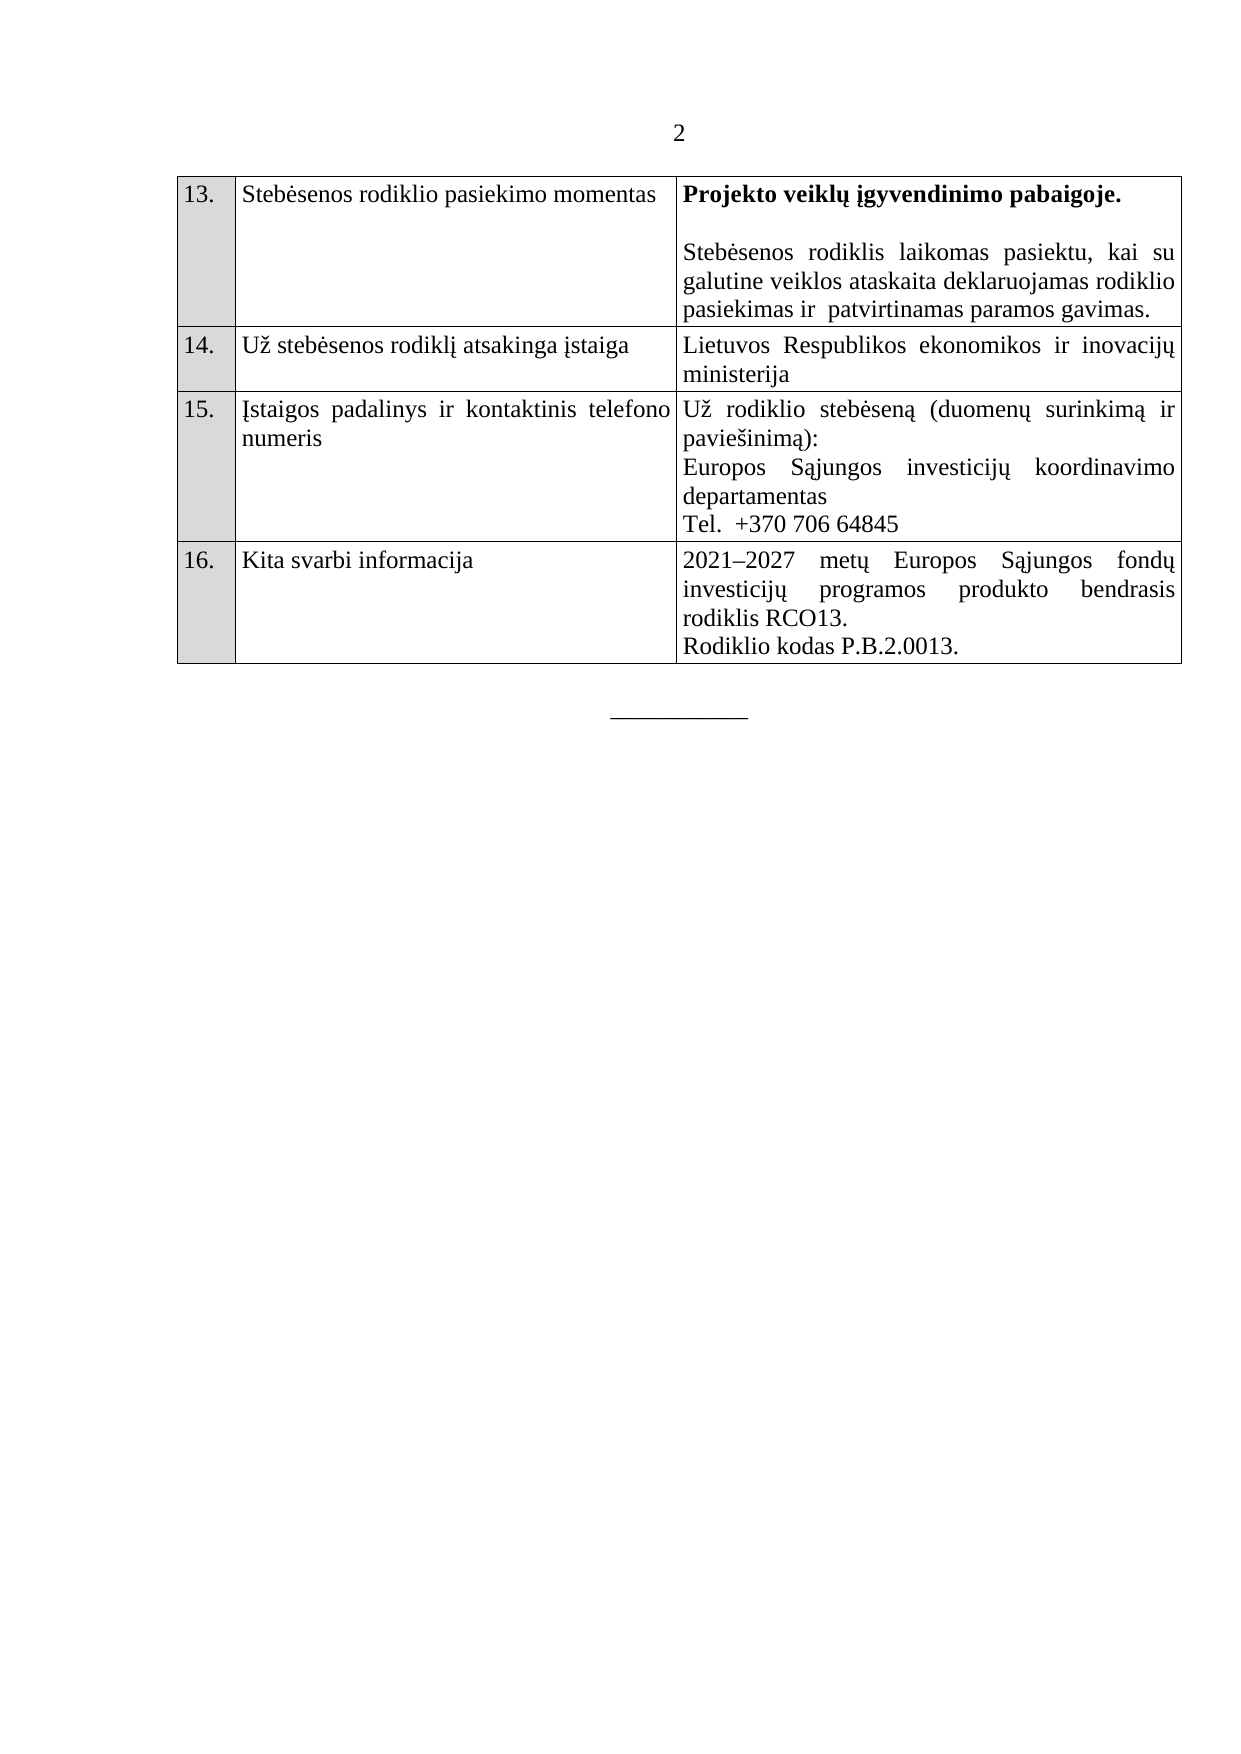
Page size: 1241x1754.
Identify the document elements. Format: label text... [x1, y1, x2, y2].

table_cell Stebėsenos rodiklio pasiekimo momentas [236, 177, 676, 326]
table_cell 15. [178, 392, 235, 541]
table_cell 14. [178, 327, 235, 391]
table_cell Įstaigos padalinys ir kontaktinis telefono numeris [236, 392, 676, 541]
table_cell Kita svarbi informacija [236, 542, 676, 663]
table_cell Už stebėsenos rodiklį atsakinga įstaiga [236, 327, 676, 391]
table_cell Projekto veiklų įgyvendinimo pabaigoje. Stebėsenos rodiklis laikomas pasiektu, kai su galutine veiklos ataskaita deklaruojamas rodiklio pasiekimas ir patvirtinamas paramos gavimas. [677, 177, 1181, 326]
table_cell Lietuvos Respublikos ekonomikos ir inovacijų ministerija [677, 327, 1181, 391]
table_cell 2021–2027 metų Europos Sąjungos fondų investicijų programos produkto bendrasis rodiklis RCO13. Rodiklio kodas P.B.2.0013. [677, 542, 1181, 663]
table_cell Už rodiklio stebėseną (duomenų surinkimą ir paviešinimą): Europos Sąjungos investicijų koordinavimo departamentas Tel. +370 706 64845 [677, 392, 1181, 541]
table_cell 16. [178, 542, 235, 663]
table_cell 13. [178, 177, 235, 326]
text ___________ [177, 693, 1181, 722]
